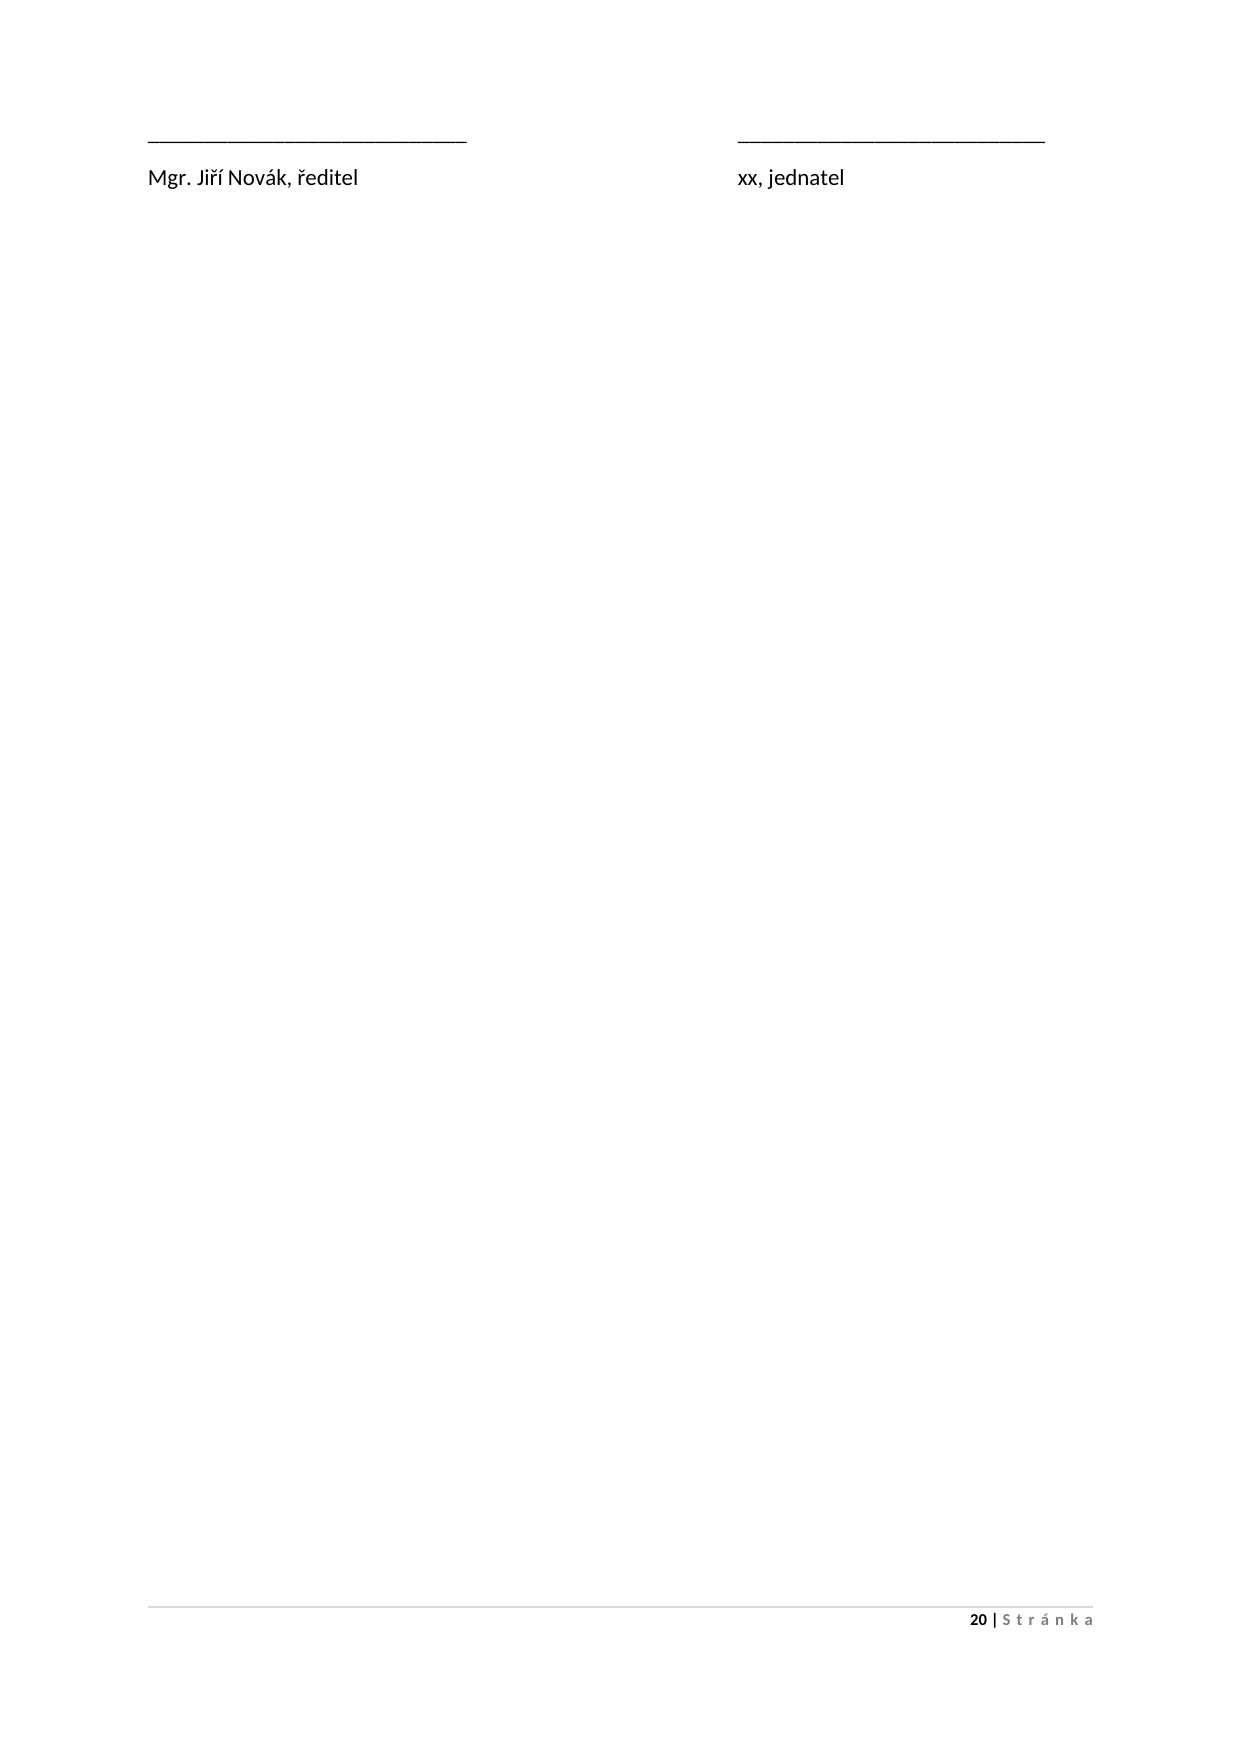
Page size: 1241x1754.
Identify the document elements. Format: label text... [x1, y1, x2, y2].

text ____________________________ ___________________________ [148, 118, 1093, 146]
text Mgr. Jiří Novák, ředitel xx, jednatel [148, 163, 1093, 191]
